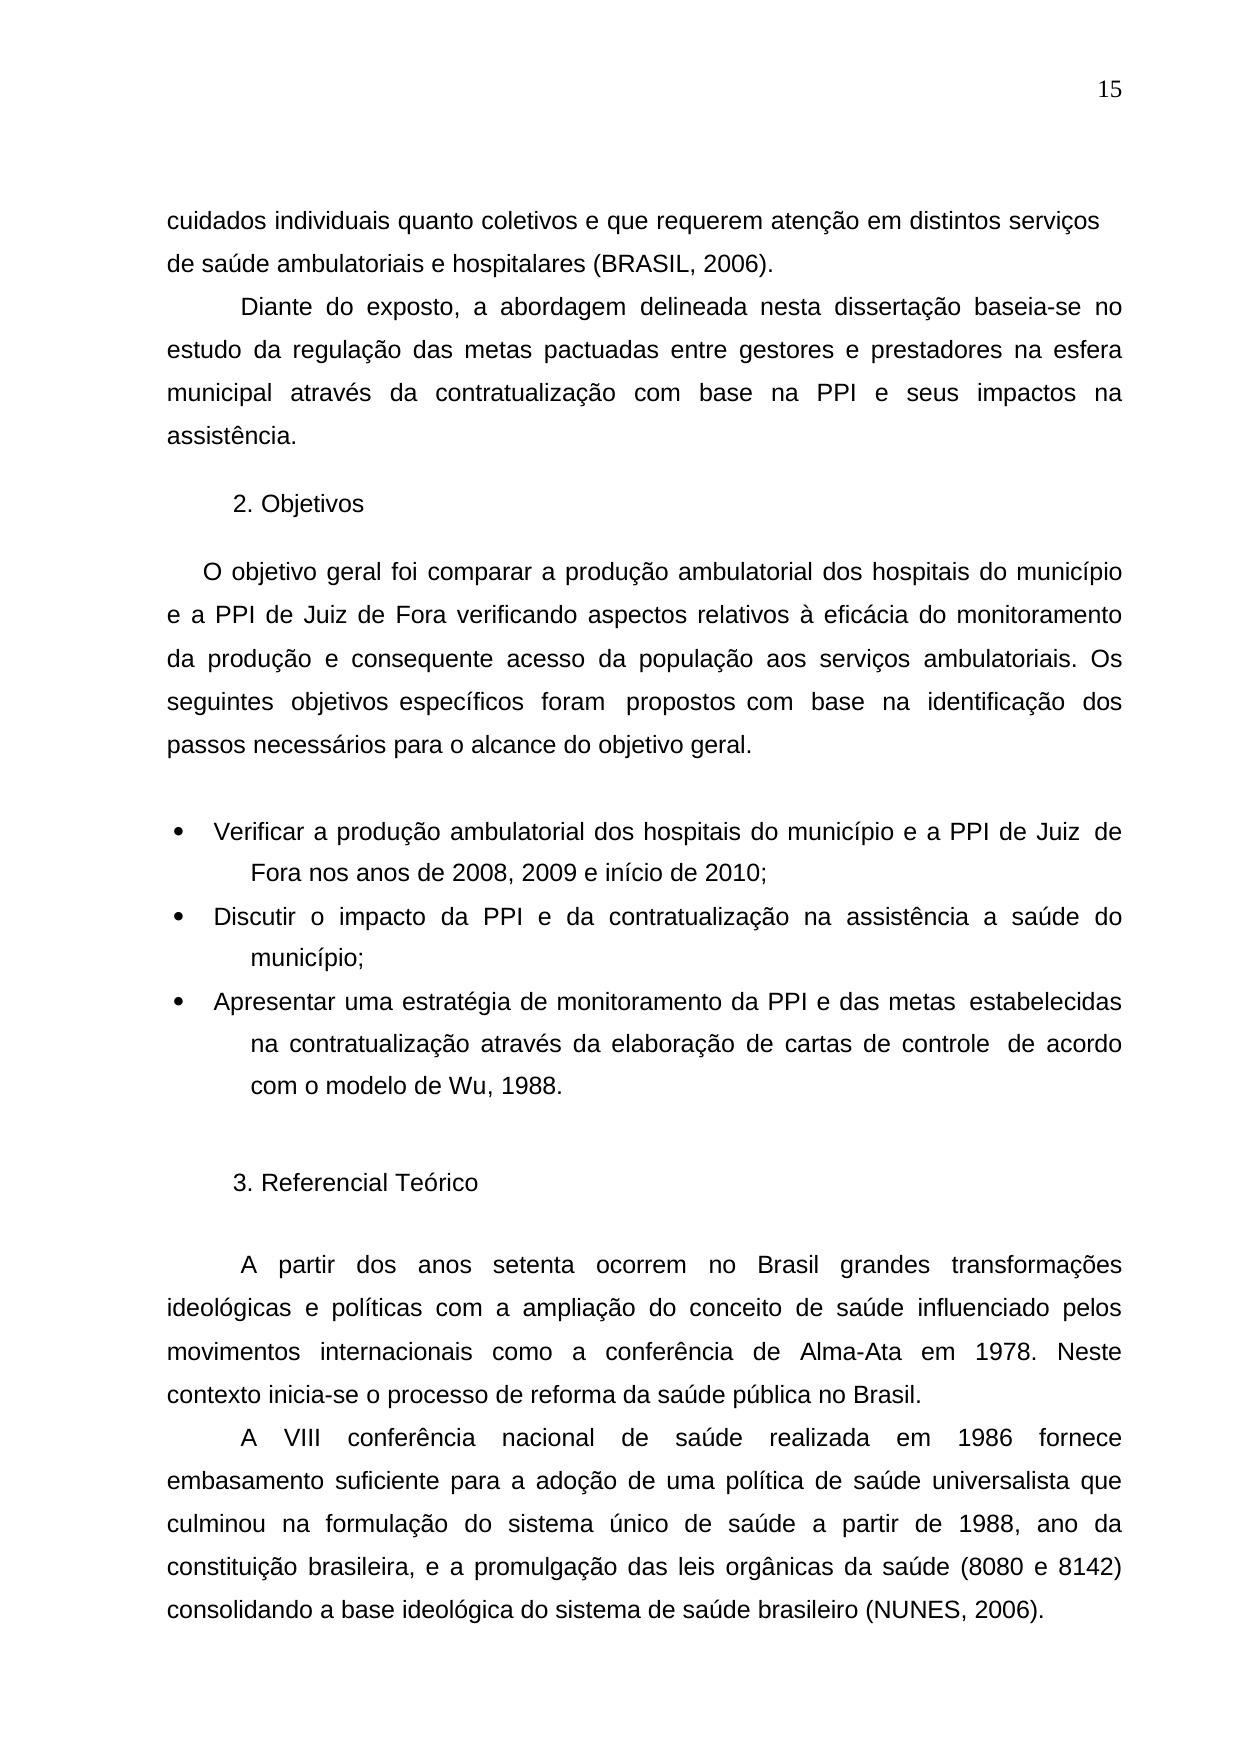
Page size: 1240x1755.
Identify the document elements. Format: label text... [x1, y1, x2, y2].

list Objetivos [233, 489, 1133, 518]
text A VIII conferência nacional de saúde realizada em 1986 fornece embasamento suficiente para a adoção de uma política de saúde universalista que culminou na formulação do sistema único de saúde a partir de 1988, ano da constituição brasileira, e a promulgação das leis orgânicas da saúde (8080 e 8142) consolidando a base ideológica do sistema de saúde brasileiro (NUNES, 2006). [167, 1423, 1123, 1624]
list Verificar a produção ambulatorial dos hospitais do município e a PPI de Juiz de Fora nos anos de 2008, 2009 e início de 2010; [174, 817, 1122, 887]
text A partir dos anos setenta ocorrem no Brasil grandes transformações ideológicas e políticas com a ampliação do conceito de saúde influenciado pelos movimentos internacionais como a conferência de Alma-Ata em 1978. Neste contexto inicia-se o processo de reforma da saúde pública no Brasil. [167, 1250, 1122, 1408]
text O objetivo geral foi comparar a produção ambulatorial dos hospitais do município e a PPI de Juiz de Fora verificando aspectos relativos à eficácia do monitoramento da produção e consequente acesso da população aos serviços ambulatoriais. Os seguintes objetivos específicos foram propostos com base na identificação dos passos necessários para o alcance do objetivo geral. [167, 557, 1122, 759]
list Referencial Teórico [233, 1168, 1133, 1197]
text Diante do exposto, a abordagem delineada nesta dissertação baseia-se no estudo da regulação das metas pactuadas entre gestores e prestadores na esfera municipal através da contratualização com base na PPI e seus impactos na assistência. [167, 292, 1122, 449]
text cuidados individuais quanto coletivos e que requerem atenção em distintos serviços de saúde ambulatoriais e hospitalares (BRASIL, 2006). [167, 206, 1115, 278]
list Apresentar uma estratégia de monitoramento da PPI e das metas estabelecidas na contratualização através da elaboração de cartas de controle de acordo com o modelo de Wu, 1988. [174, 987, 1122, 1100]
list Discutir o impacto da PPI e da contratualização na assistência a saúde do município; [174, 902, 1122, 972]
